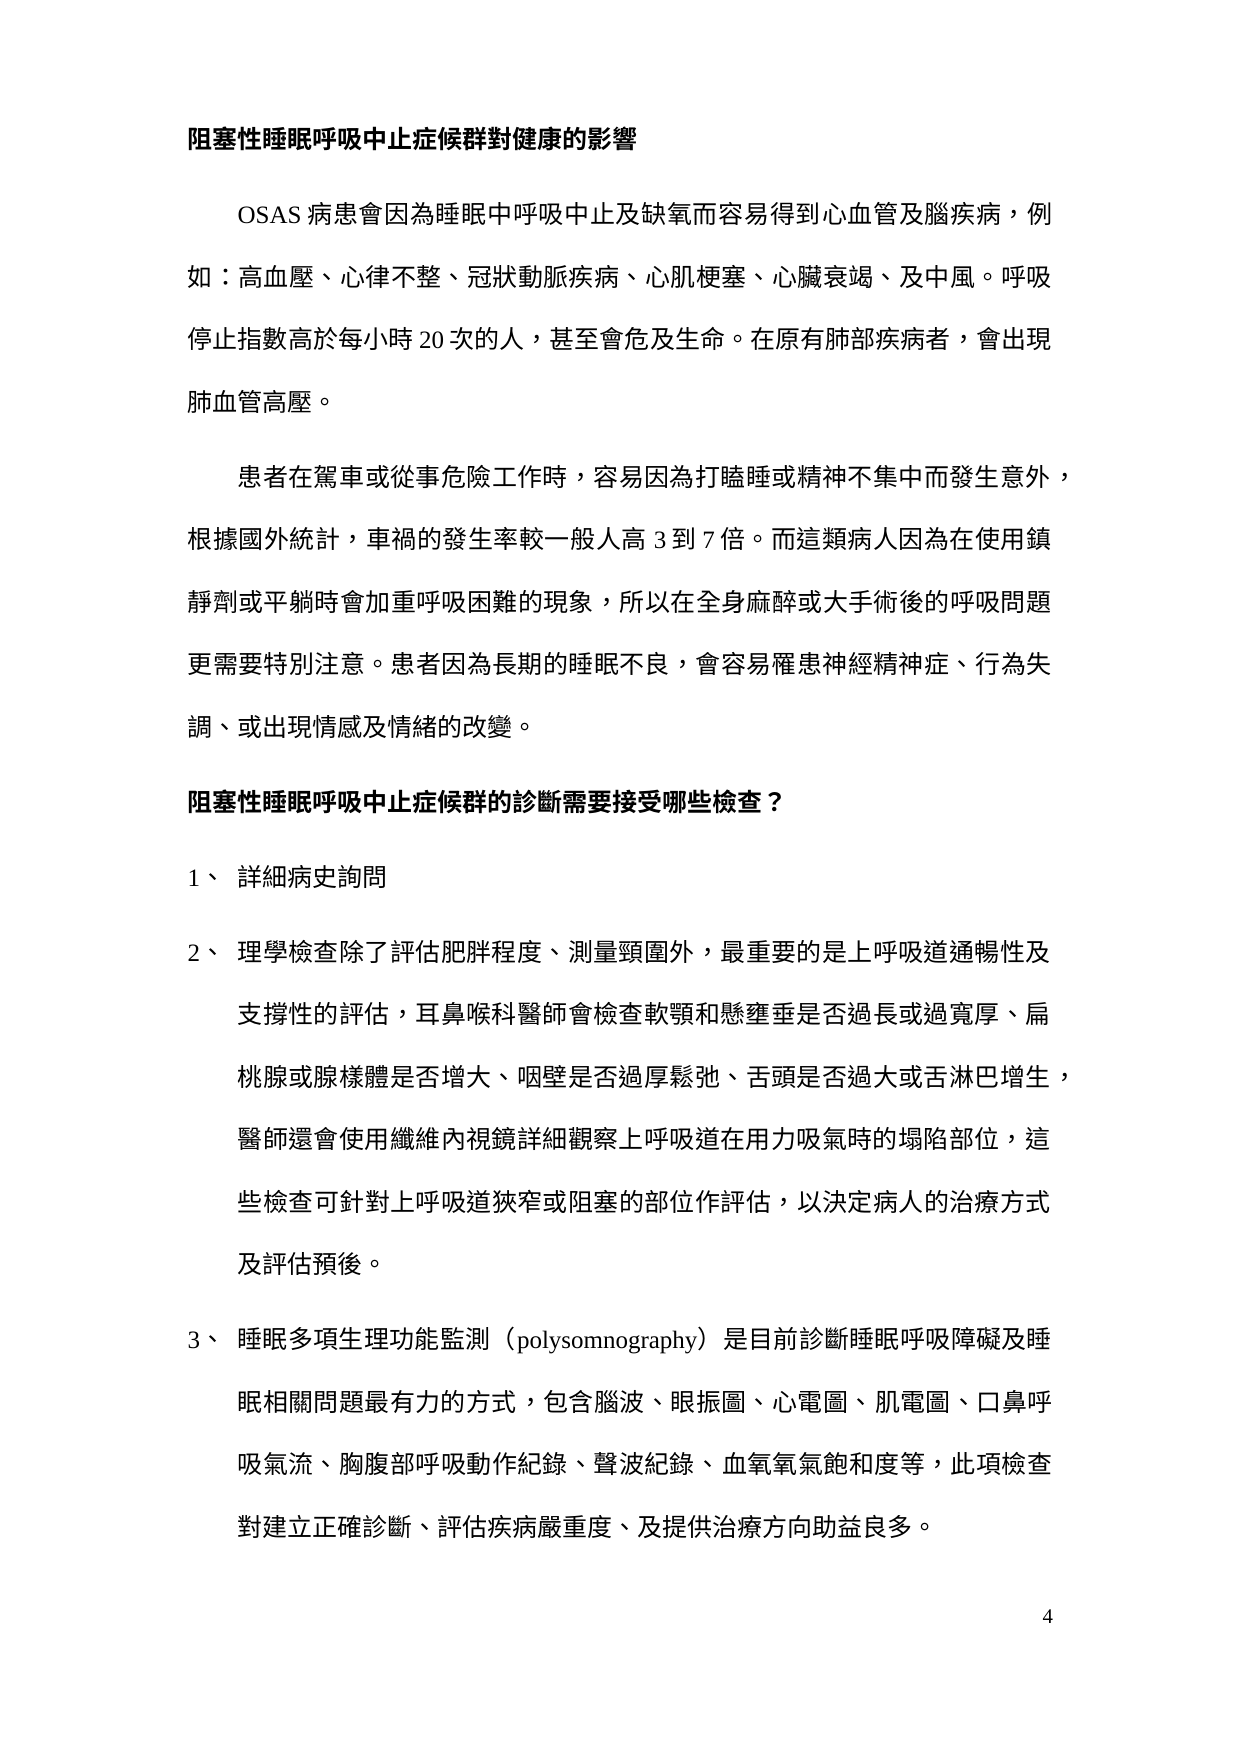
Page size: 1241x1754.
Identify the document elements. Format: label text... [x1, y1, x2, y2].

text 阻塞性睡眠呼吸中止症候群對健康的影響 [187, 96, 1053, 159]
list 詳細病史詢問 [187, 834, 1053, 896]
text OSAS病患會因為睡眠中呼吸中止及缺氧而容易得到心血管及腦疾病，例如：高血壓、心律不整、冠狀動脈疾病、心肌梗塞、心臟衰竭、及中風。呼吸停止指數高於每小時20次的人，甚至會危及生命。在原有肺部疾病者，會出現肺血管高壓。 [187, 171, 1053, 421]
list 理學檢查除了評估肥胖程度、測量頸圍外，最重要的是上呼吸道通暢性及支撐性的評估，耳鼻喉科醫師會檢查軟顎和懸壅垂是否過長或過寬厚、扁桃腺或腺樣體是否增大、咽壁是否過厚鬆弛、舌頭是否過大或舌淋巴增生，醫師還會使用纖維內視鏡詳細觀察上呼吸道在用力吸氣時的塌陷部位，這些檢查可針對上呼吸道狹窄或阻塞的部位作評估，以決定病人的治療方式及評估預後。 [187, 909, 1053, 1284]
text 患者在駕車或從事危險工作時，容易因為打瞌睡或精神不集中而發生意外，根據國外統計，車禍的發生率較一般人高3到7倍。而這類病人因為在使用鎮靜劑或平躺時會加重呼吸困難的現象，所以在全身麻醉或大手術後的呼吸問題更需要特別注意。患者因為長期的睡眠不良，會容易罹患神經精神症、行為失調、或出現情感及情緒的改變。 [187, 434, 1053, 746]
list 睡眠多項生理功能監測（polysomnography）是目前診斷睡眠呼吸障礙及睡眠相關問題最有力的方式，包含腦波、眼振圖、心電圖、肌電圖、口鼻呼吸氣流、胸腹部呼吸動作紀錄、聲波紀錄、血氧氧氣飽和度等，此項檢查對建立正確診斷、評估疾病嚴重度、及提供治療方向助益良多。 [187, 1296, 1053, 1546]
text 阻塞性睡眠呼吸中止症候群的診斷需要接受哪些檢查？ [187, 759, 1053, 821]
